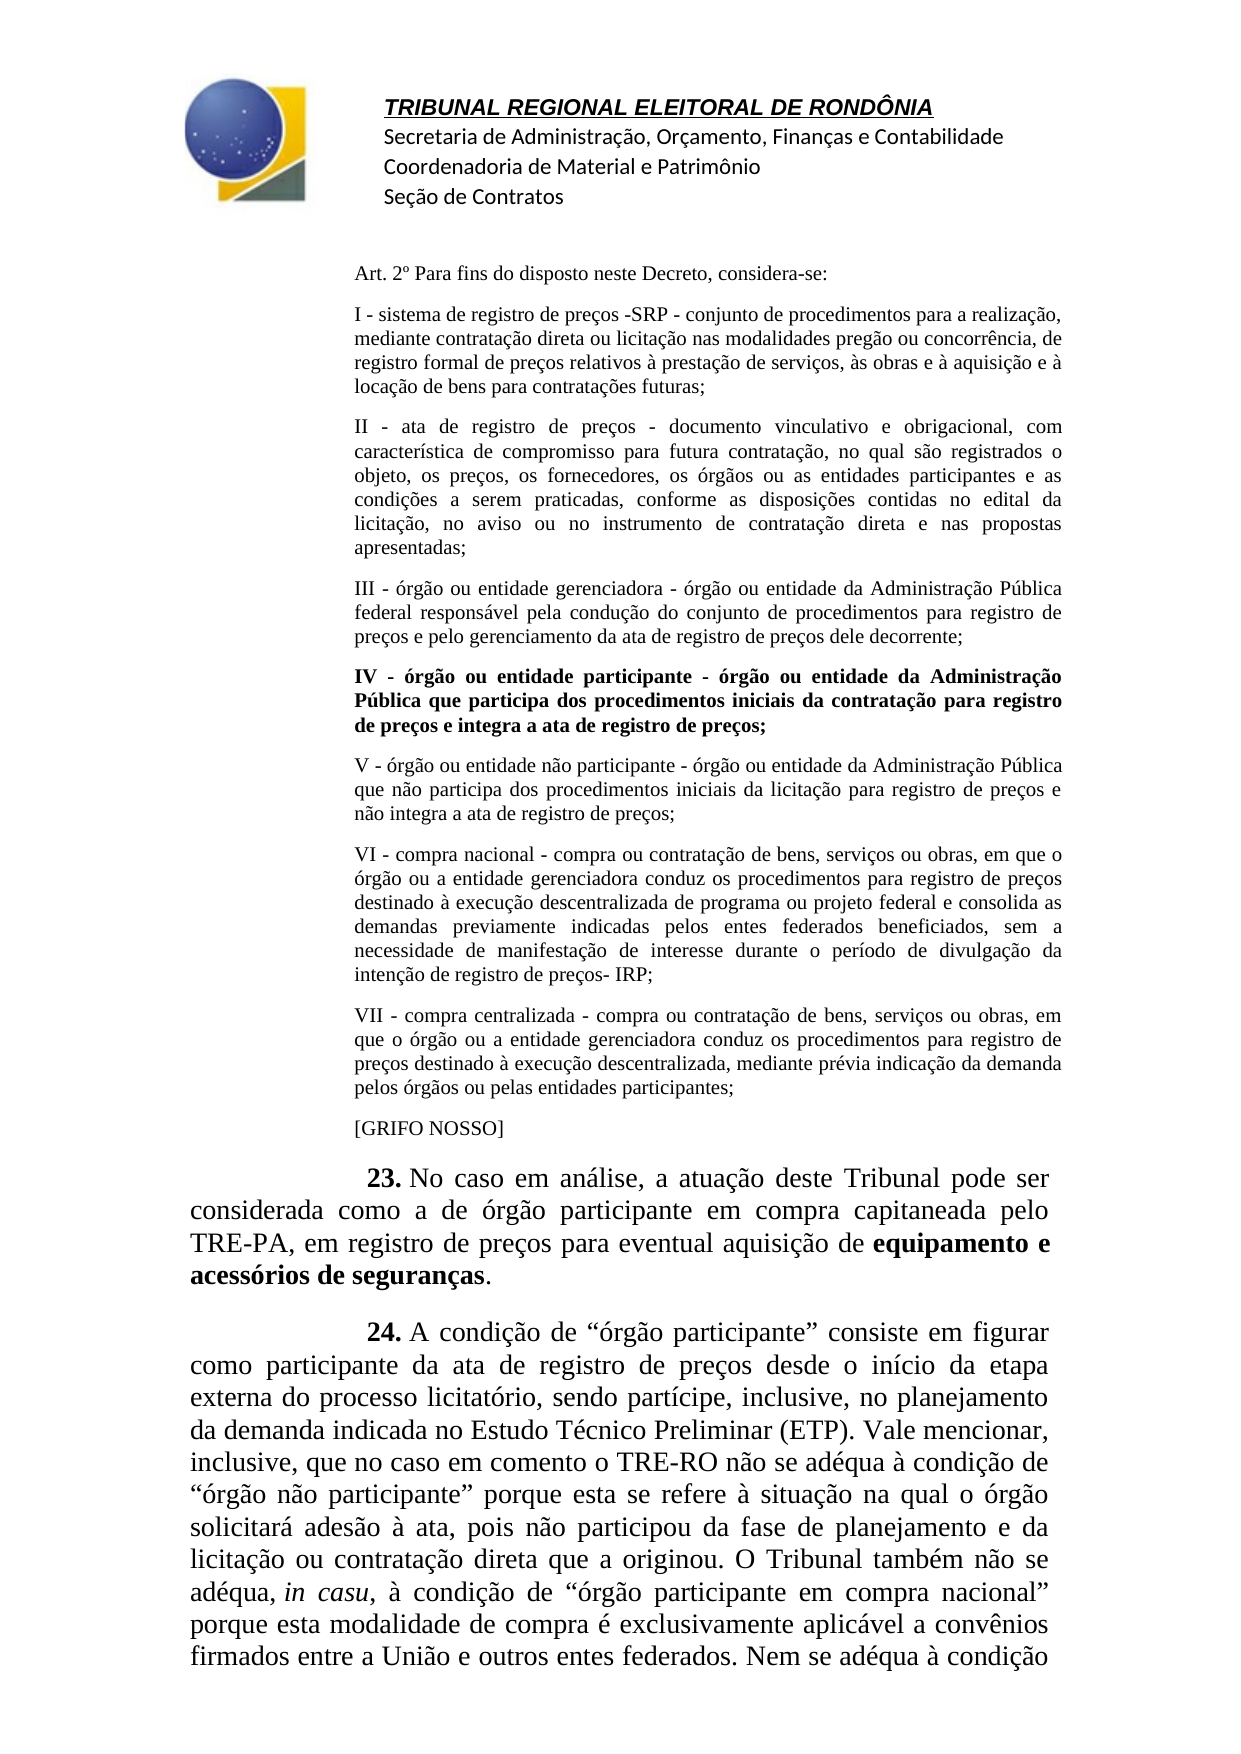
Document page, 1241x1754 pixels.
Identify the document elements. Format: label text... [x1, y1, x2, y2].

text VII - compra centralizada - compra ou contratação de bens, serviços ou obras, em que o órgão ou a entidade gerenciadora conduz os procedimentos para registro de preços destinado à execução descentralizada, mediante prévia indicação da demanda pelos órgãos ou pelas entidades participantes; [354, 1003, 1063, 1099]
text IV - órgão ou entidade participante - órgão ou entidade da Administração Pública que participa dos procedimentos iniciais da contratação para registro de preços e integra a ata de registro de preços; [354, 664, 1063, 737]
text 23. No caso em análise, a atuação deste Tribunal pode ser considerada como a de órgão participante em compra capitaneada pelo TRE-PA, em registro de preços para eventual aquisição de equipamento e acessórios de seguranças. [190, 1161, 1051, 1291]
text 24. A condição de “órgão participante” consiste em figurar como participante da ata de registro de preços desde o início da etapa externa do processo licitatório, sendo partícipe, inclusive, no planejamento da demanda indicada no Estudo Técnico Preliminar (ETP). Vale mencionar, inclusive, que no caso em comento o TRE-RO não se adéqua à condição de “órgão não participante” porque esta se refere à situação na qual o órgão solicitará adesão à ata, pois não participou da fase de planejamento e da licitação ou contratação direta que a originou. O Tribunal também não se adéqua, in casu, à condição de “órgão participante em compra nacional” porque esta modalidade de compra é exclusivamente aplicável a convênios firmados entre a União e outros entes federados. Nem se adéqua à condição [190, 1316, 1051, 1672]
text III - órgão ou entidade gerenciadora - órgão ou entidade da Administração Pública federal responsável pela condução do conjunto de procedimentos para registro de preços e pelo gerenciamento da ata de registro de preços dele decorrente; [354, 576, 1063, 648]
text II - ata de registro de preços - documento vinculativo e obrigacional, com característica de compromisso para futura contratação, no qual são registrados o objeto, os preços, os fornecedores, os órgãos ou as entidades participantes e as condições a serem praticadas, conforme as disposições contidas no edital da licitação, no aviso ou no instrumento de contratação direta e nas propostas apresentadas; [354, 414, 1063, 559]
text [GRIFO NOSSO] [354, 1116, 1063, 1140]
text V - órgão ou entidade não participante - órgão ou entidade da Administração Pública que não participa dos procedimentos iniciais da licitação para registro de preços e não integra a ata de registro de preços; [354, 753, 1063, 825]
text I - sistema de registro de preços -SRP - conjunto de procedimentos para a realização, mediante contratação direta ou licitação nas modalidades pregão ou concorrência, de registro formal de preços relativos à prestação de serviços, às obras e à aquisição e à locação de bens para contratações futuras; [354, 302, 1063, 398]
text VI - compra nacional - compra ou contratação de bens, serviços ou obras, em que o órgão ou a entidade gerenciadora conduz os procedimentos para registro de preços destinado à execução descentralizada de programa ou projeto federal e consolida as demandas previamente indicadas pelos entes federados beneficiados, sem a necessidade de manifestação de interesse durante o período de divulgação da intenção de registro de preços- IRP; [354, 842, 1063, 986]
text Art. 2º Para fins do disposto neste Decreto, considera-se: [354, 261, 1063, 285]
